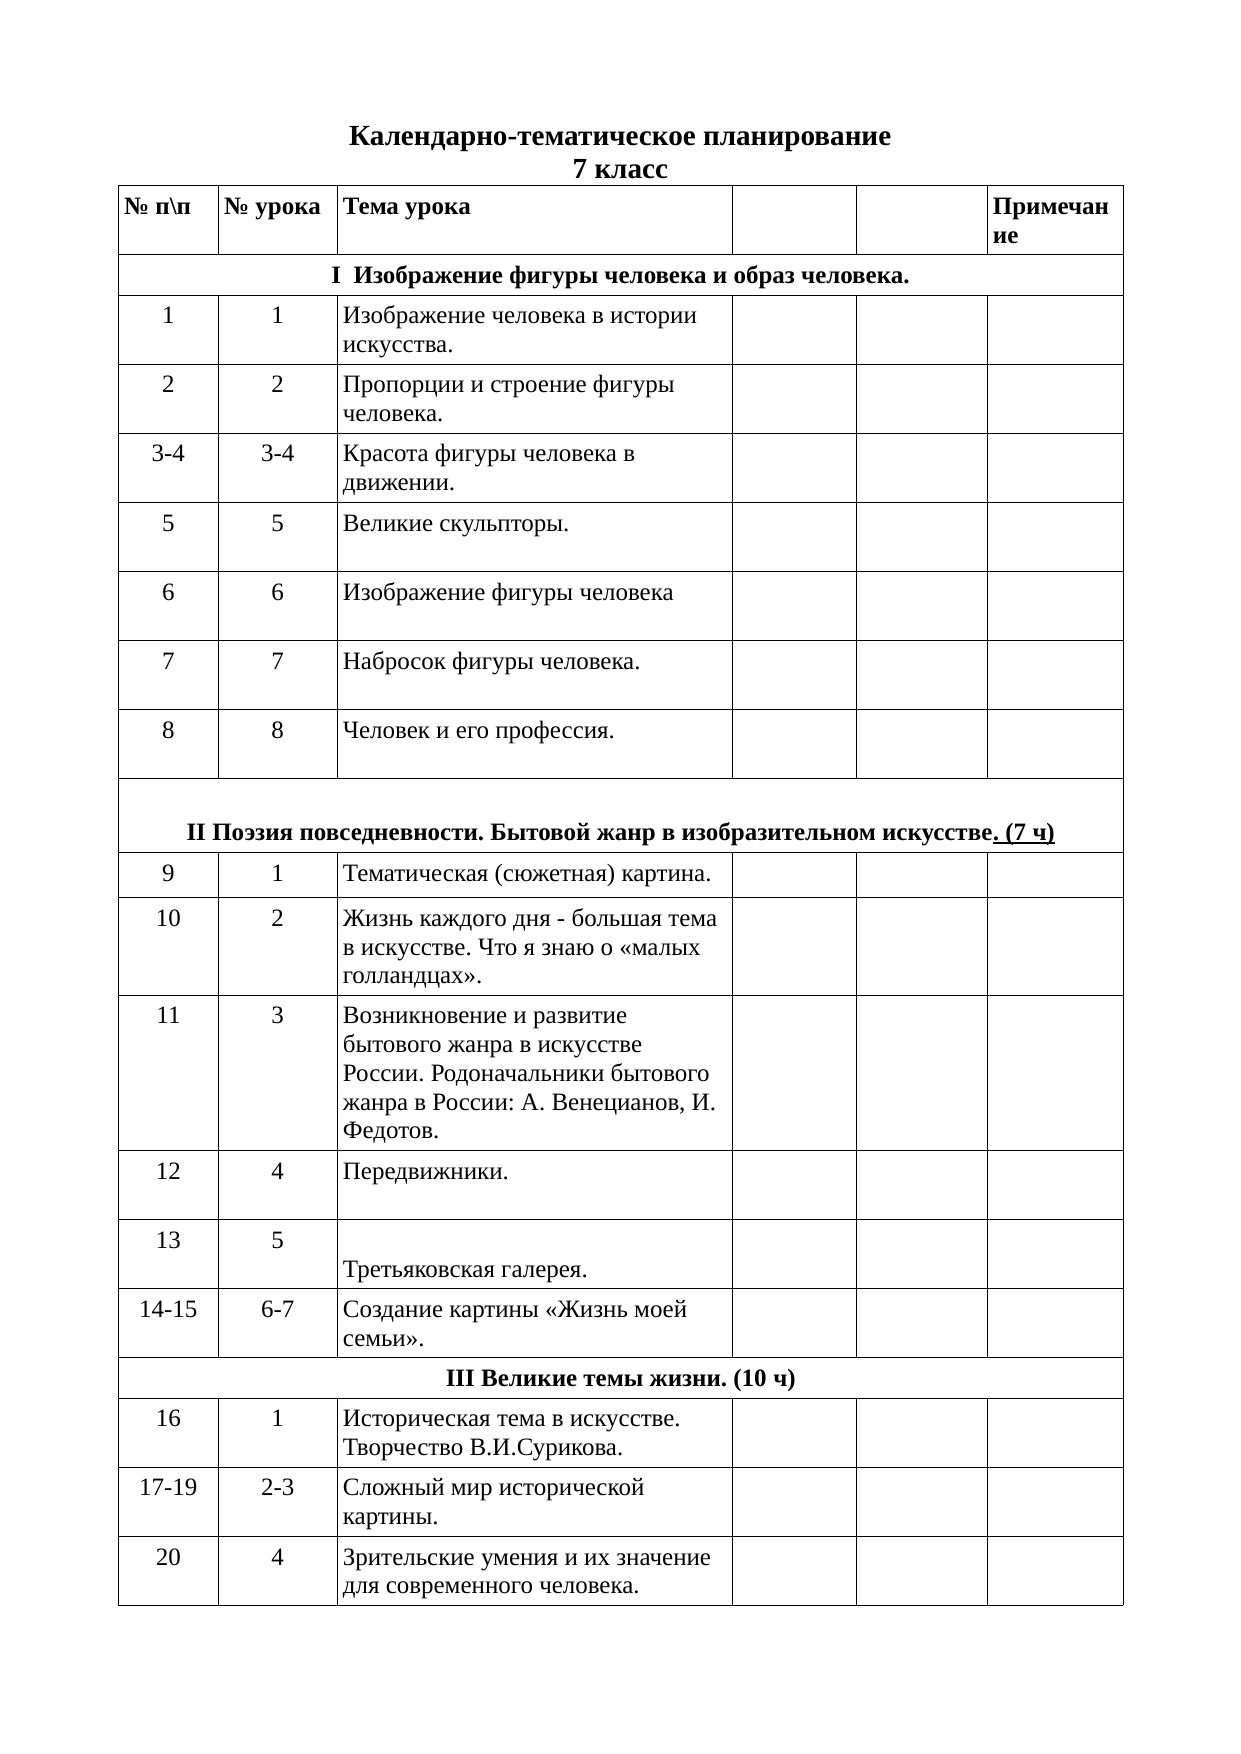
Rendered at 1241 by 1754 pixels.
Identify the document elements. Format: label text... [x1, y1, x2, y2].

table_cell 1 [119, 296, 218, 364]
table_cell [733, 710, 856, 778]
table_cell [857, 1289, 987, 1357]
table_cell [733, 503, 856, 571]
table_cell [857, 710, 987, 778]
table_cell Возникновение и развитие бытового жанра в искусстве России. Родоначальники бытового жанра в России: А. Венецианов, И. Федотов. [338, 996, 732, 1150]
table_cell [733, 296, 856, 364]
table_cell Создание картины «Жизнь моей семьи». [338, 1289, 732, 1357]
table_cell [988, 503, 1123, 571]
table_cell [988, 898, 1123, 995]
table_cell [733, 996, 856, 1150]
table_cell [857, 1468, 987, 1536]
table_cell 2 [219, 365, 337, 433]
table_cell 14-15 [119, 1289, 218, 1357]
table_cell [733, 1537, 856, 1605]
table_cell 6-7 [219, 1289, 337, 1357]
table_cell [857, 1537, 987, 1605]
table_cell 4 [219, 1151, 337, 1219]
table_cell [857, 853, 987, 897]
table_cell 3-4 [219, 434, 337, 502]
table_cell [857, 641, 987, 709]
table_cell [988, 641, 1123, 709]
table_cell [733, 1151, 856, 1219]
table_header Примечание [988, 186, 1123, 254]
table_cell [857, 434, 987, 502]
table_cell 13 [119, 1220, 218, 1288]
table_cell [988, 1289, 1123, 1357]
table_cell Изображение фигуры человека [338, 572, 732, 640]
table_cell 5 [219, 1220, 337, 1288]
table_cell Человек и его профессия. [338, 710, 732, 778]
table_cell II Поэзия повседневности. Бытовой жанр в изобразительном искусстве. (7 ч) [119, 779, 1123, 852]
text Календарно-тематическое планирование [118, 118, 1122, 152]
table_cell 11 [119, 996, 218, 1150]
table_cell 10 [119, 898, 218, 995]
table_cell [857, 572, 987, 640]
table_cell 17-19 [119, 1468, 218, 1536]
table_cell Великие скульпторы. [338, 503, 732, 571]
table_cell [733, 572, 856, 640]
table_cell III Великие темы жизни. (10 ч) [119, 1358, 1123, 1398]
table_cell 8 [219, 710, 337, 778]
table_cell 1 [219, 1399, 337, 1467]
table_cell Третьяковская галерея. [338, 1220, 732, 1288]
table_header № п\п [119, 186, 218, 254]
table_cell [733, 853, 856, 897]
table_cell Жизнь каждого дня - большая тема в искусстве. Что я знаю о «малых голландцах». [338, 898, 732, 995]
table_cell 8 [119, 710, 218, 778]
table_cell 2 [119, 365, 218, 433]
table_cell 2 [219, 898, 337, 995]
table_cell 16 [119, 1399, 218, 1467]
table_cell Тематическая (сюжетная) картина. [338, 853, 732, 897]
table_cell Красота фигуры человека в движении. [338, 434, 732, 502]
table_header [857, 186, 987, 254]
table_cell [857, 1151, 987, 1219]
table_cell [988, 1468, 1123, 1536]
table_cell 2-3 [219, 1468, 337, 1536]
table_cell [988, 853, 1123, 897]
table_cell 1 [219, 853, 337, 897]
table_cell [857, 996, 987, 1150]
table_cell 9 [119, 853, 218, 897]
table_cell [733, 365, 856, 433]
table_cell 1 [219, 296, 337, 364]
table_cell [988, 1220, 1123, 1288]
table_cell [733, 1289, 856, 1357]
table_cell [988, 296, 1123, 364]
table_cell 7 [219, 641, 337, 709]
table_cell [857, 365, 987, 433]
table_cell I Изображение фигуры человека и образ человека. [119, 255, 1123, 294]
table_cell Набросок фигуры человека. [338, 641, 732, 709]
table_cell [988, 434, 1123, 502]
table_cell 7 [119, 641, 218, 709]
table_cell [733, 1468, 856, 1536]
table_cell [988, 1537, 1123, 1605]
table_cell Зрительские умения и их значение для современного человека. [338, 1537, 732, 1605]
table_cell [733, 1399, 856, 1467]
table_cell 12 [119, 1151, 218, 1219]
table_cell 3 [219, 996, 337, 1150]
table_cell [733, 1220, 856, 1288]
table_cell 4 [219, 1537, 337, 1605]
table_cell 20 [119, 1537, 218, 1605]
table_cell [857, 296, 987, 364]
table_cell [988, 1151, 1123, 1219]
table_cell Сложный мир исторической картины. [338, 1468, 732, 1536]
table_cell Историческая тема в искусстве. Творчество В.И.Сурикова. [338, 1399, 732, 1467]
table_cell 6 [119, 572, 218, 640]
table_cell [857, 1399, 987, 1467]
table_header № урока [219, 186, 337, 254]
table_cell [988, 710, 1123, 778]
table_cell [988, 365, 1123, 433]
table_header [733, 186, 856, 254]
table_cell [733, 641, 856, 709]
table_cell 3-4 [119, 434, 218, 502]
table_cell [733, 898, 856, 995]
table_cell Изображение человека в истории искусства. [338, 296, 732, 364]
table_cell Передвижники. [338, 1151, 732, 1219]
table_cell [733, 434, 856, 502]
table_cell [857, 503, 987, 571]
table_cell 5 [219, 503, 337, 571]
table_header Тема урока [338, 186, 732, 254]
table_cell 6 [219, 572, 337, 640]
table_cell 5 [119, 503, 218, 571]
text 7 класс [118, 152, 1122, 185]
table_cell [857, 898, 987, 995]
table_cell [988, 1399, 1123, 1467]
table_cell [988, 996, 1123, 1150]
table_cell [857, 1220, 987, 1288]
table_cell [988, 572, 1123, 640]
table_cell Пропорции и строение фигуры человека. [338, 365, 732, 433]
